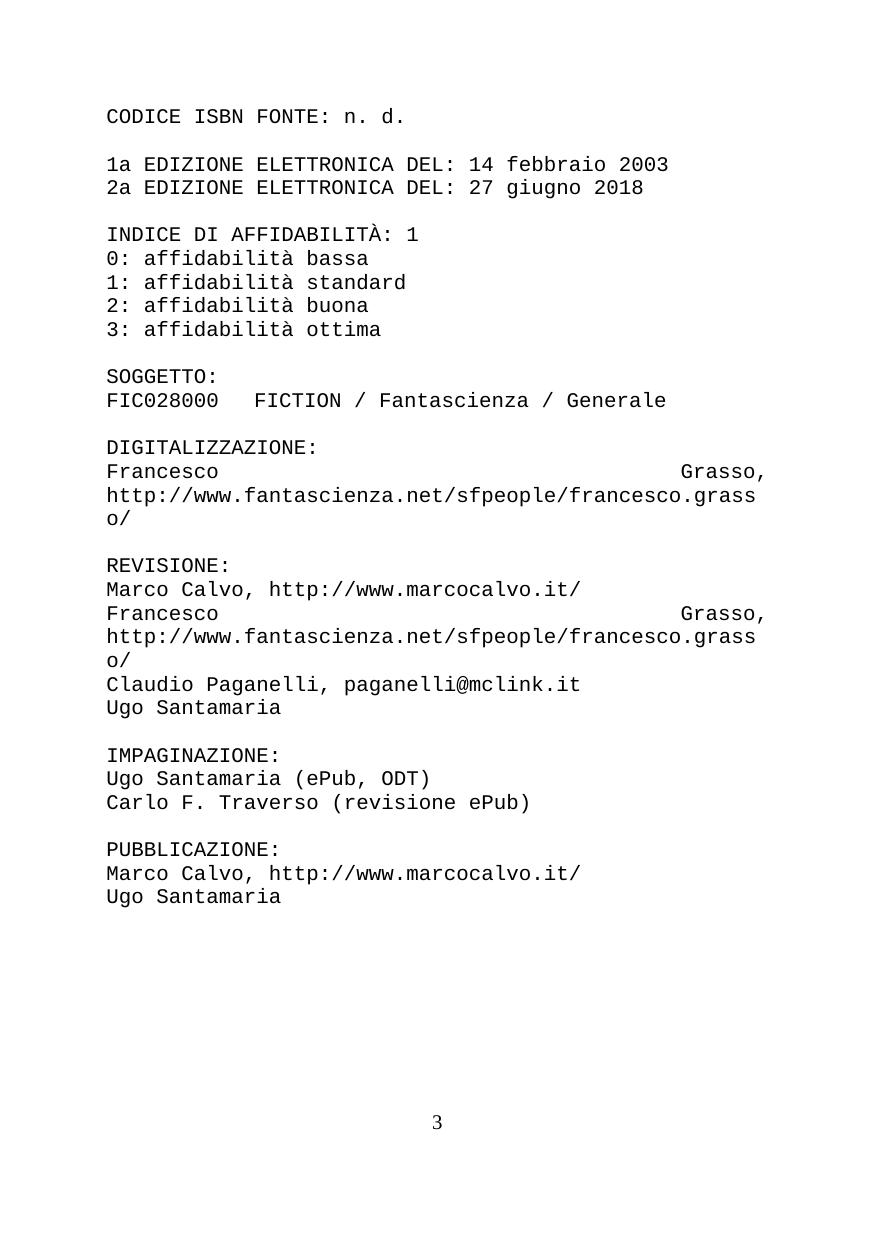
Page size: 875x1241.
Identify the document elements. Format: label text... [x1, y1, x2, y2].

text 3: affidabilità ottima [106, 319, 768, 343]
text Ugo Santamaria (ePub, ODT) [106, 768, 768, 792]
text Marco Calvo, http://www.marcocalvo.it/ [106, 579, 768, 603]
text IMPAGINAZIONE: [106, 745, 768, 768]
text 0: affidabilità bassa [106, 248, 768, 272]
text REVISIONE: [106, 556, 768, 579]
text Ugo Santamaria [106, 887, 768, 910]
text 1: affidabilità standard [106, 272, 768, 295]
text 2a EDIZIONE ELETTRONICA DEL: 27 giugno 2018 [106, 177, 768, 201]
text FIC028000 FICTION / Fantascienza / Generale [106, 390, 768, 414]
text INDICE DI AFFIDABILITÀ: 1 [106, 224, 768, 248]
text Marco Calvo, http://www.marcocalvo.it/ [106, 863, 768, 887]
text PUBBLICAZIONE: [106, 839, 768, 863]
text Carlo F. Traverso (revisione ePub) [106, 792, 768, 816]
text 2: affidabilità buona [106, 295, 768, 319]
text Ugo Santamaria [106, 697, 768, 721]
text CODICE ISBN FONTE: n. d. [106, 106, 768, 130]
text DIGITALIZZAZIONE: [106, 437, 768, 461]
text SOGGETTO: [106, 366, 768, 390]
text Francesco Grasso, http://www.fantascienza.net/sfpeople/francesco.grasso/ [106, 461, 768, 532]
text 1a EDIZIONE ELETTRONICA DEL: 14 febbraio 2003 [106, 153, 768, 177]
text Francesco Grasso, http://www.fantascienza.net/sfpeople/francesco.grasso/ [106, 603, 768, 674]
text Claudio Paganelli, paganelli@mclink.it [106, 674, 768, 697]
